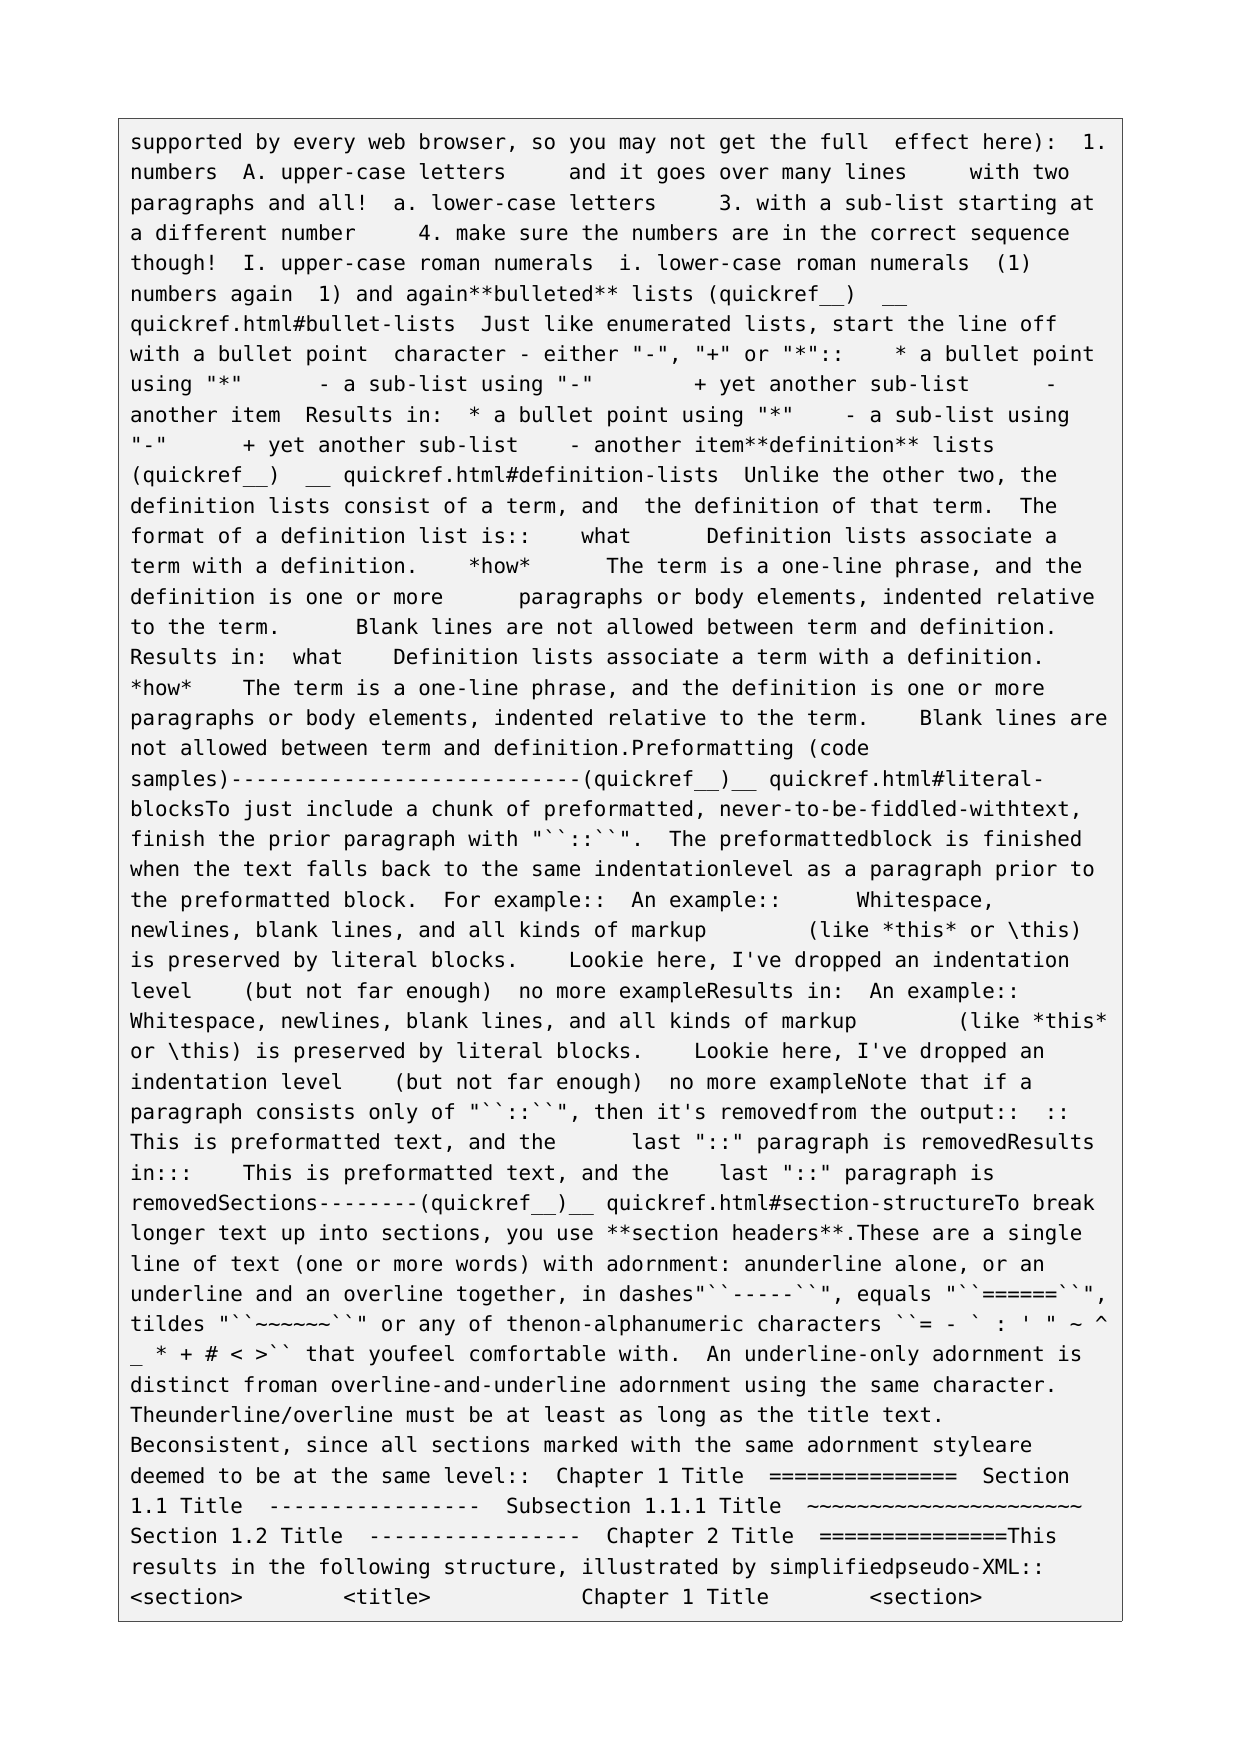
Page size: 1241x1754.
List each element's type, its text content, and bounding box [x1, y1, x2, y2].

text supported by every web browser, so you may not get the full effect here): 1. numbers A. upper-case letters and it goes over many lines with two paragraphs and all! a. lower-case letters 3. with a sub-list starting at a different number 4. make sure the numbers are in the correct sequence though! I. upper-case roman numerals i. lower-case roman numerals (1) numbers again 1) and again**bulleted** lists (quickref__) __ quickref.html#bullet-lists Just like enumerated lists, start the line off with a bullet point character - either "-", "+" or "*":: * a bullet point using "*" - a sub-list using "-" + yet another sub-list - another item Results in: * a bullet point using "*" - a sub-list using "-" + yet another sub-list - another item**definition** lists (quickref__) __ quickref.html#definition-lists Unlike the other two, the definition lists consist of a term, and the definition of that term. The format of a definition list is:: what Definition lists associate a term with a definition. *how* The term is a one-line phrase, and the definition is one or more paragraphs or body elements, indented relative to the term. Blank lines are not allowed between term and definition. Results in: what Definition lists associate a term with a definition. *how* The term is a one-line phrase, and the definition is one or more paragraphs or body elements, indented relative to the term. Blank lines are not allowed between term and definition.Preformatting (code samples)----------------------------(quickref__)__ quickref.html#literal-blocksTo just include a chunk of preformatted, never-to-be-fiddled-withtext, finish the prior paragraph with "``::``". The preformattedblock is finished when the text falls back to the same indentationlevel as a paragraph prior to the preformatted block. For example:: An example:: Whitespace, newlines, blank lines, and all kinds of markup (like *this* or \this) is preserved by literal blocks. Lookie here, I've dropped an indentation level (but not far enough) no more exampleResults in: An example:: Whitespace, newlines, blank lines, and all kinds of markup (like *this* or \this) is preserved by literal blocks. Lookie here, I've dropped an indentation level (but not far enough) no more exampleNote that if a paragraph consists only of "``::``", then it's removedfrom the output:: :: This is preformatted text, and the last "::" paragraph is removedResults in::: This is preformatted text, and the last "::" paragraph is removedSections--------(quickref__)__ quickref.html#section-structureTo break longer text up into sections, you use **section headers**.These are a single line of text (one or more words) with adornment: anunderline alone, or an underline and an overline together, in dashes"``-----``", equals "``======``", tildes "``~~~~~~``" or any of thenon-alphanumeric characters ``= - ` : ' " ~ ^ _ * + # < >`` that youfeel comfortable with. An underline-only adornment is distinct froman overline-and-underline adornment using the same character. Theunderline/overline must be at least as long as the title text. Beconsistent, since all sections marked with the same adornment styleare deemed to be at the same level:: Chapter 1 Title =============== Section 1.1 Title ----------------- Subsection 1.1.1 Title ~~~~~~~~~~~~~~~~~~~~~~ Section 1.2 Title ----------------- Chapter 2 Title ===============This results in the following structure, illustrated by simplifiedpseudo-XML:: <section> <title> Chapter 1 Title <section> [119, 119, 1122, 1621]
